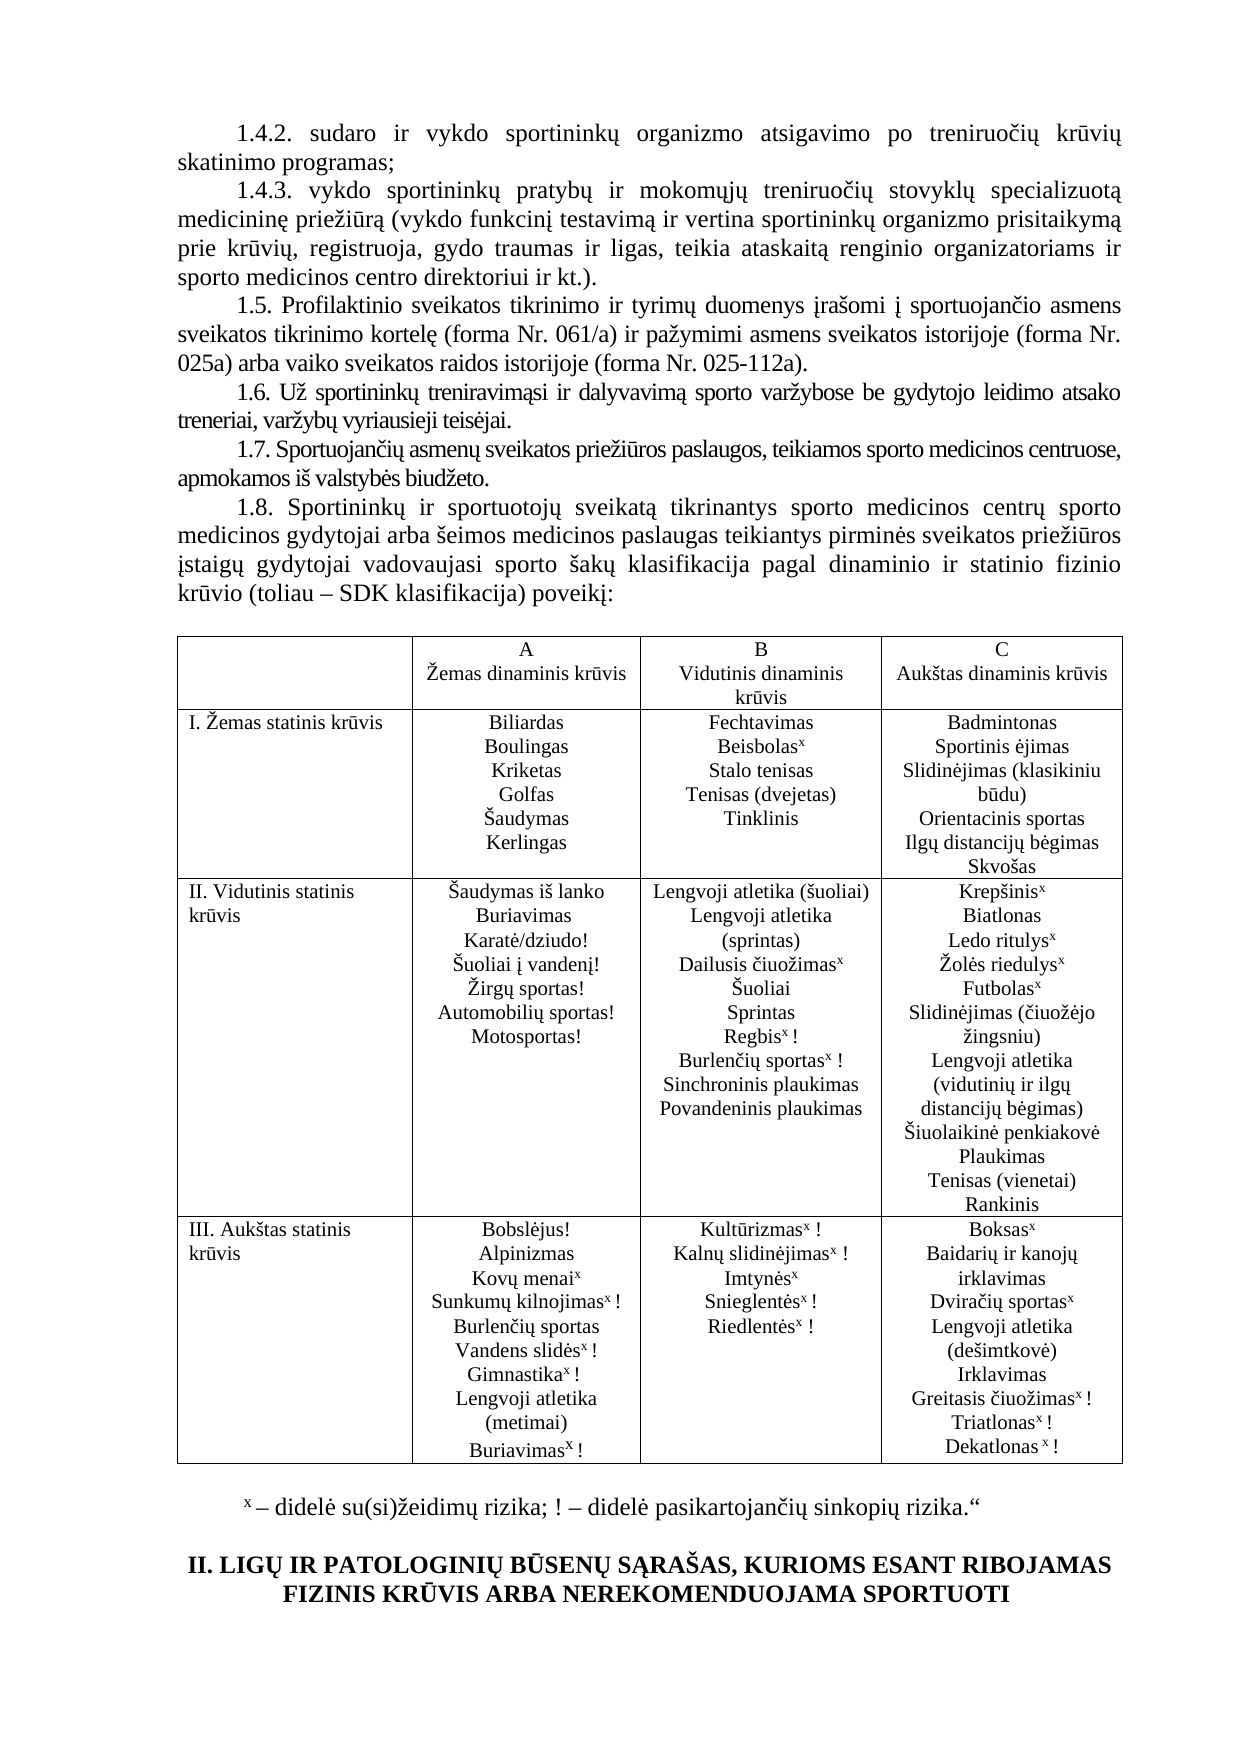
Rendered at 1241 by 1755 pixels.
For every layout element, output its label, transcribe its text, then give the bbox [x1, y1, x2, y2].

table_cell Boksasx Baidarių ir kanojų irklavimas Dviračių sportasx Lengvoji atletika (dešimtkovė) Irklavimas Greitasis čiuožimasx ! Triatlonasx ! Dekatlonas x ! [882, 1217, 1122, 1463]
table_cell Kultūrizmasx ! Kalnų slidinėjimasx ! Imtynėsx Snieglentėsx ! Riedlentėsx ! [641, 1217, 881, 1463]
text 1.8. Sportininkų ir sportuotojų sveikatą tikrinantys sporto medicinos centrų sporto medicinos gydytojai arba šeimos medicinos paslaugas teikiantys pirminės sveikatos priežiūros įstaigų gydytojai vadovaujasi sporto šakų klasifikacija pagal dinaminio ir statinio fizinio krūvio (toliau – SDK klasifikacija) poveikį: [177, 492, 1122, 607]
text 1.5. Profilaktinio sveikatos tikrinimo ir tyrimų duomenys įrašomi į sportuojančio asmens sveikatos tikrinimo kortelę (forma Nr. 061/a) ir pažymimi asmens sveikatos istorijoje (forma Nr. 025a) arba vaiko sveikatos raidos istorijoje (forma Nr. 025-112a). [177, 291, 1122, 377]
table_cell Badmintonas Sportinis ėjimas Slidinėjimas (klasikiniu būdu) Orientacinis sportas Ilgų distancijų bėgimas Skvošas [882, 710, 1122, 878]
text x – didelė su(si)žeidimų rizika; ! – didelė pasikartojančių sinkopių rizika.“ [177, 1492, 1122, 1521]
table_header B Vidutinis dinaminis krūvis [641, 637, 881, 709]
text 1.4.2. sudaro ir vykdo sportininkų organizmo atsigavimo po treniruočių krūvių skatinimo programas; [177, 118, 1122, 176]
text 1.6. Už sportininkų treniravimąsi ir dalyvavimą sporto varžybose be gydytojo leidimo atsako treneriai, varžybų vyriausieji teisėjai. [177, 377, 1122, 434]
table_cell II. Vidutinis statinis krūvis [178, 879, 412, 1216]
table_cell Biliardas Boulingas Kriketas Golfas Šaudymas Kerlingas [413, 710, 640, 878]
text 1.7. Sportuojančių asmenų sveikatos priežiūros paslaugos, teikiamos sporto medicinos centruose, apmokamos iš valstybės biudžeto. [177, 434, 1122, 492]
table_cell Krepšinisx Biatlonas Ledo ritulysx Žolės riedulysx Futbolasx Slidinėjimas (čiuožėjo žingsniu) Lengvoji atletika (vidutinių ir ilgų distancijų bėgimas) Šiuolaikinė penkiakovė Plaukimas Tenisas (vienetai) Rankinis [882, 879, 1122, 1216]
text 1.4.3. vykdo sportininkų pratybų ir mokomųjų treniruočių stovyklų specializuotą medicininę priežiūrą (vykdo funkcinį testavimą ir vertina sportininkų organizmo prisitaikymą prie krūvių, registruoja, gydo traumas ir ligas, teikia ataskaitą renginio organizatoriams ir sporto medicinos centro direktoriui ir kt.). [177, 176, 1122, 291]
table_cell III. Aukštas statinis krūvis [178, 1217, 412, 1463]
table_cell Fechtavimas Beisbolasx Stalo tenisas Tenisas (dvejetas) Tinklinis [641, 710, 881, 878]
table_header C Aukštas dinaminis krūvis [882, 637, 1122, 709]
table_cell Lengvoji atletika (šuoliai) Lengvoji atletika (sprintas) Dailusis čiuožimasx Šuoliai Sprintas Regbisx ! Burlenčių sportasx ! Sinchroninis plaukimas Povandeninis plaukimas [641, 879, 881, 1216]
table_cell I. Žemas statinis krūvis [178, 710, 412, 878]
table_cell Bobslėjus! Alpinizmas Kovų menaix Sunkumų kilnojimasx ! Burlenčių sportas Vandens slidėsx ! Gimnastikax ! Lengvoji atletika (metimai) Buriavimasx ! [413, 1217, 640, 1463]
text II. ligų ir patologinių būsenų SĄRAŠAS, kurioms esant Ribojamas fizinis krŪvis arba nerekomenduojama sportuoti [177, 1550, 1122, 1607]
table_cell Šaudymas iš lanko Buriavimas Karatė/dziudo! Šuoliai į vandenį! Žirgų sportas! Automobilių sportas! Motosportas! [413, 879, 640, 1216]
table_header [178, 637, 412, 709]
table_header A Žemas dinaminis krūvis [413, 637, 640, 709]
